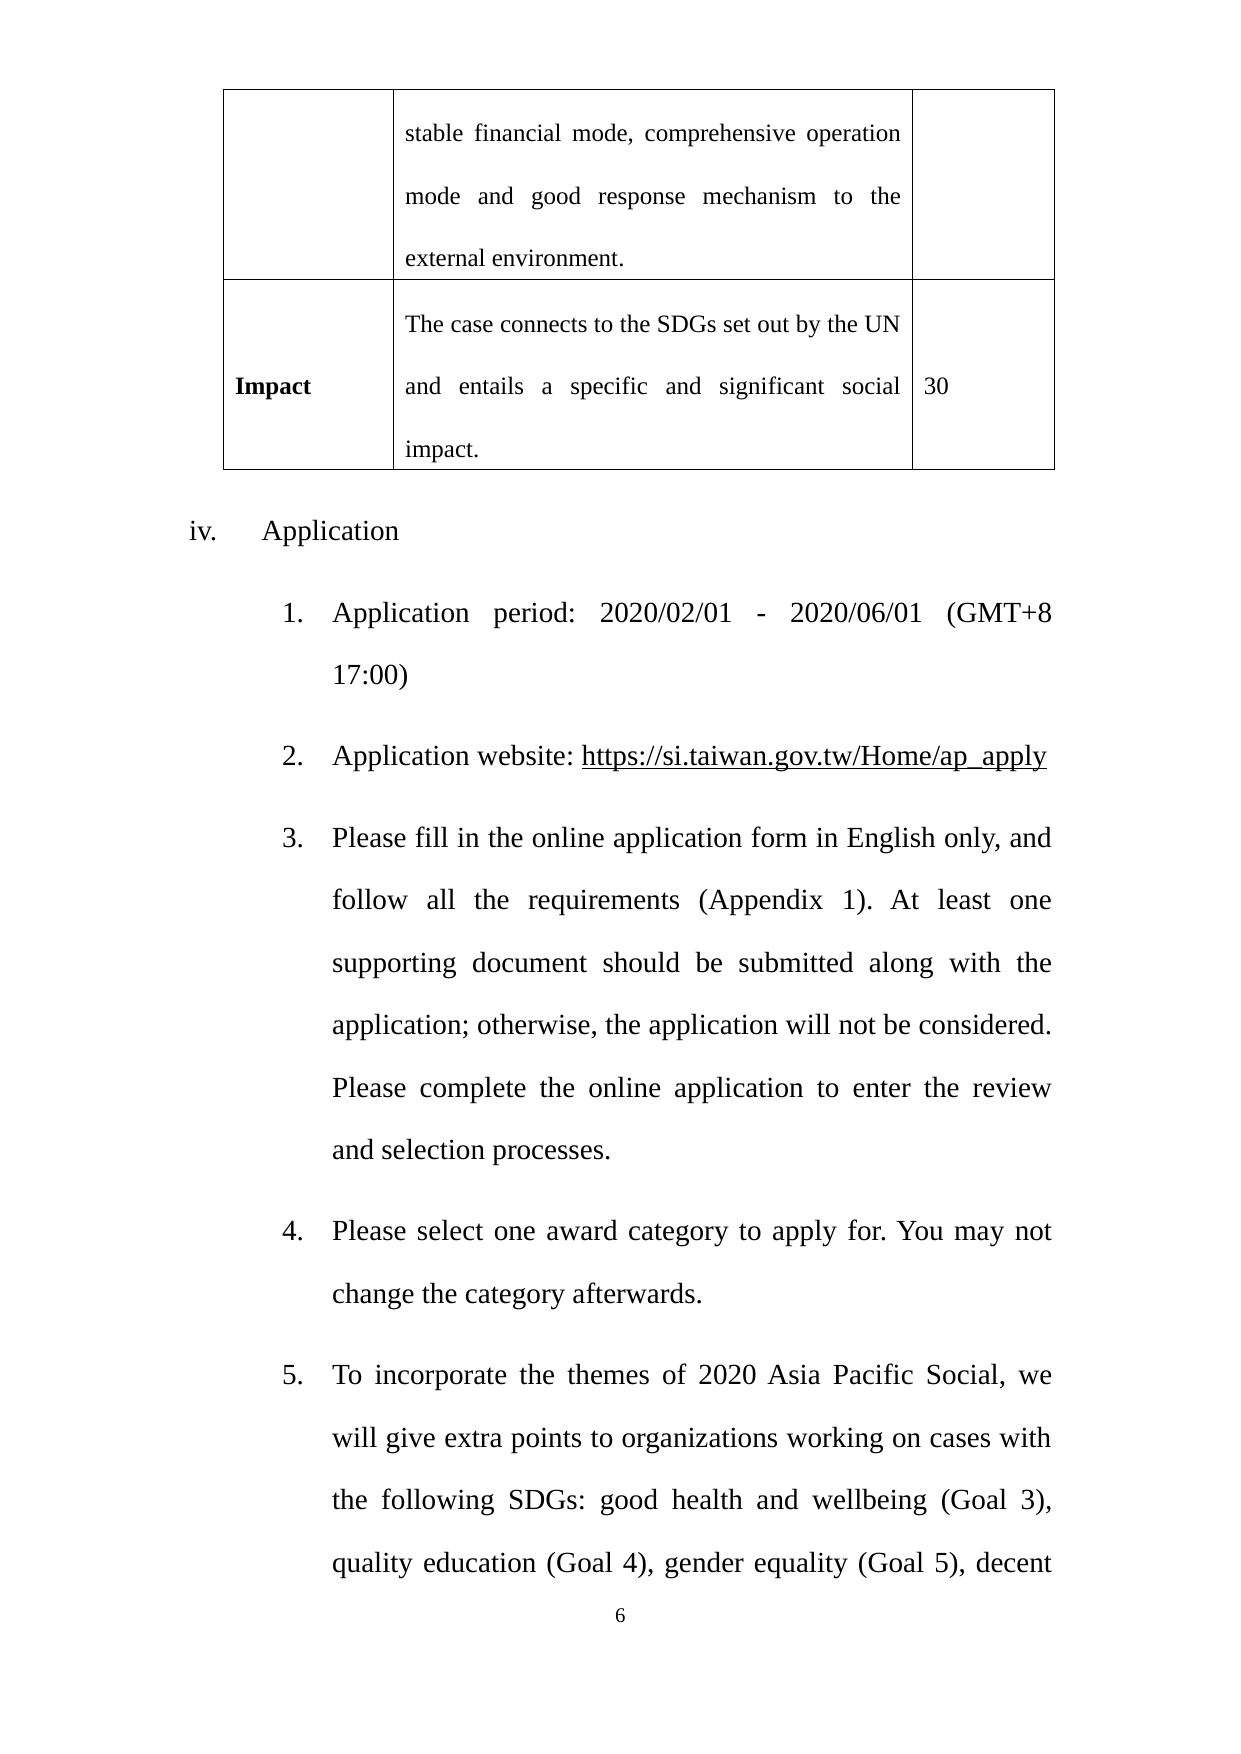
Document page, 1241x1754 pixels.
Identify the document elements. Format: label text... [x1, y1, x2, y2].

table_cell Impact [224, 280, 393, 469]
list Please fill in the online application form in English only, and follow all the requirements (Appendix 1). At least one supporting document should be submitted along with the application; otherwise, the application will not be considered. Please complete the online application to enter the review and selection processes. [282, 795, 1053, 1170]
list Application period: 2020/02/01 - 2020/06/01 (GMT+8 17:00) [282, 570, 1053, 695]
list Please select one award category to apply for. You may not change the category afterwards. [282, 1189, 1053, 1314]
table_cell 30 [913, 280, 1054, 469]
table_cell [224, 90, 393, 279]
table_cell stable financial mode, comprehensive operation mode and good response mechanism to the external environment. [394, 90, 912, 279]
table_cell The case connects to the SDGs set out by the UN and entails a specific and significant social impact. [394, 280, 912, 469]
list Application [217, 489, 1053, 551]
list Application website: https://si.taiwan.gov.tw/Home/ap_apply [282, 714, 1053, 776]
table_cell [913, 90, 1054, 279]
list To incorporate the themes of 2020 Asia Pacific Social, we will give extra points to organizations working on cases with the following SDGs: good health and wellbeing (Goal 3), quality education (Goal 4), gender equality (Goal 5), decent [282, 1332, 1053, 1582]
